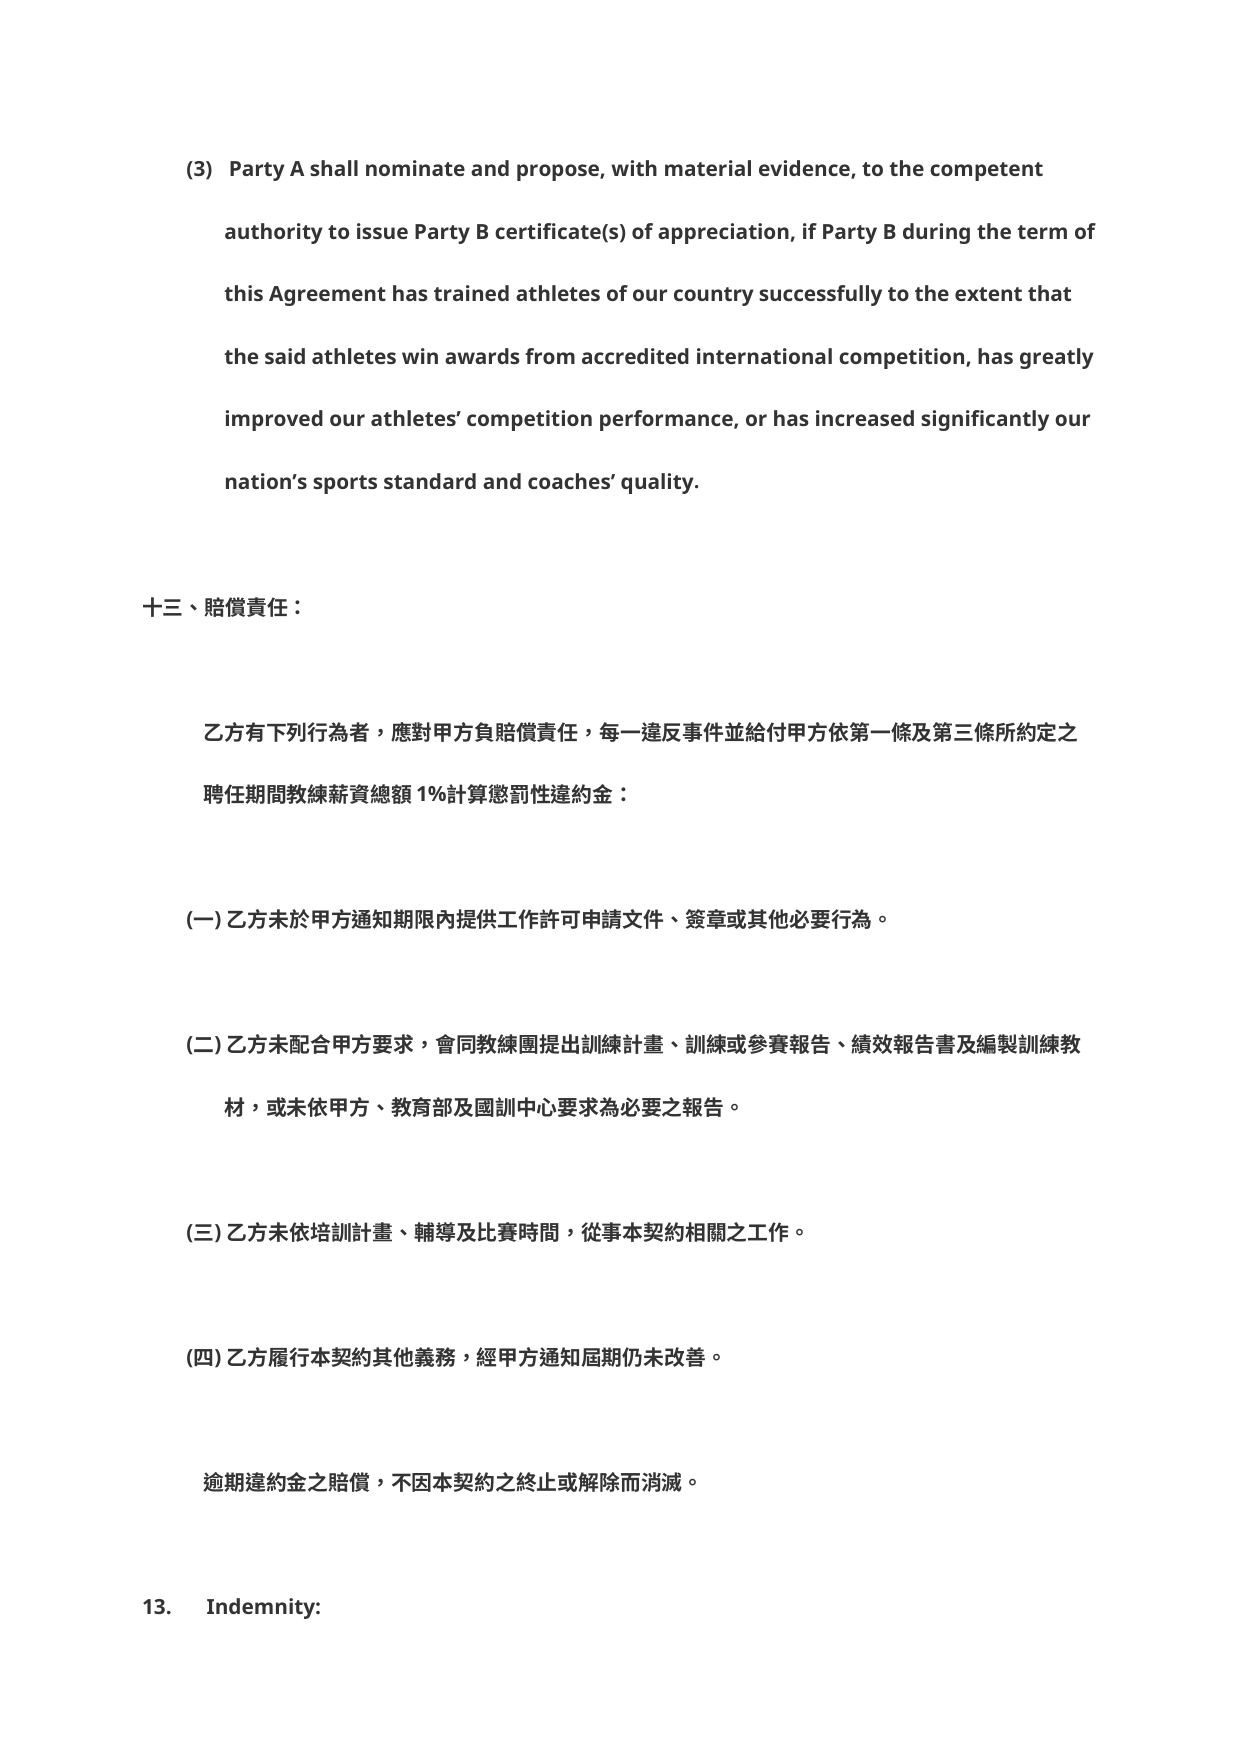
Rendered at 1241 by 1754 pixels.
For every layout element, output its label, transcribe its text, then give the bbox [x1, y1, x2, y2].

text 十三、賠償責任： [142, 564, 1098, 627]
text (一) 乙方未於甲方通知期限內提供工作許可申請文件、簽章或其他必要行為。 [186, 877, 1098, 939]
text (二) 乙方未配合甲方要求，會同教練團提出訓練計畫、訓練或參賽報告、績效報告書及編製訓練教材，或未依甲方、教育部及國訓中心要求為必要之報告。 [186, 1002, 1098, 1127]
text 乙方有下列行為者，應對甲方負賠償責任，每一違反事件並給付甲方依第一條及第三條所約定之聘任期間教練薪資總額1%計算懲罰性違約金： [203, 689, 1098, 814]
text (3) Party A shall nominate and propose, with material evidence, to the competent authority to issue Party B certificate(s) of appreciation, if Party B during the term of this Agreement has trained athletes of our country successfully to the extent that the said athletes win awards from accredited international competition, has greatly improved our athletes’ competition performance, or has increased significantly our nation’s sports standard and coaches’ quality. [186, 127, 1098, 502]
text (三) 乙方未依培訓計畫、輔導及比賽時間，從事本契約相關之工作。 [186, 1189, 1098, 1252]
text (四) 乙方履行本契約其他義務，經甲方通知屆期仍未改善。 [186, 1314, 1098, 1377]
text 逾期違約金之賠償，不因本契約之終止或解除而消滅。 [203, 1439, 1098, 1502]
text 13. Indemnity: [142, 1564, 1098, 1627]
